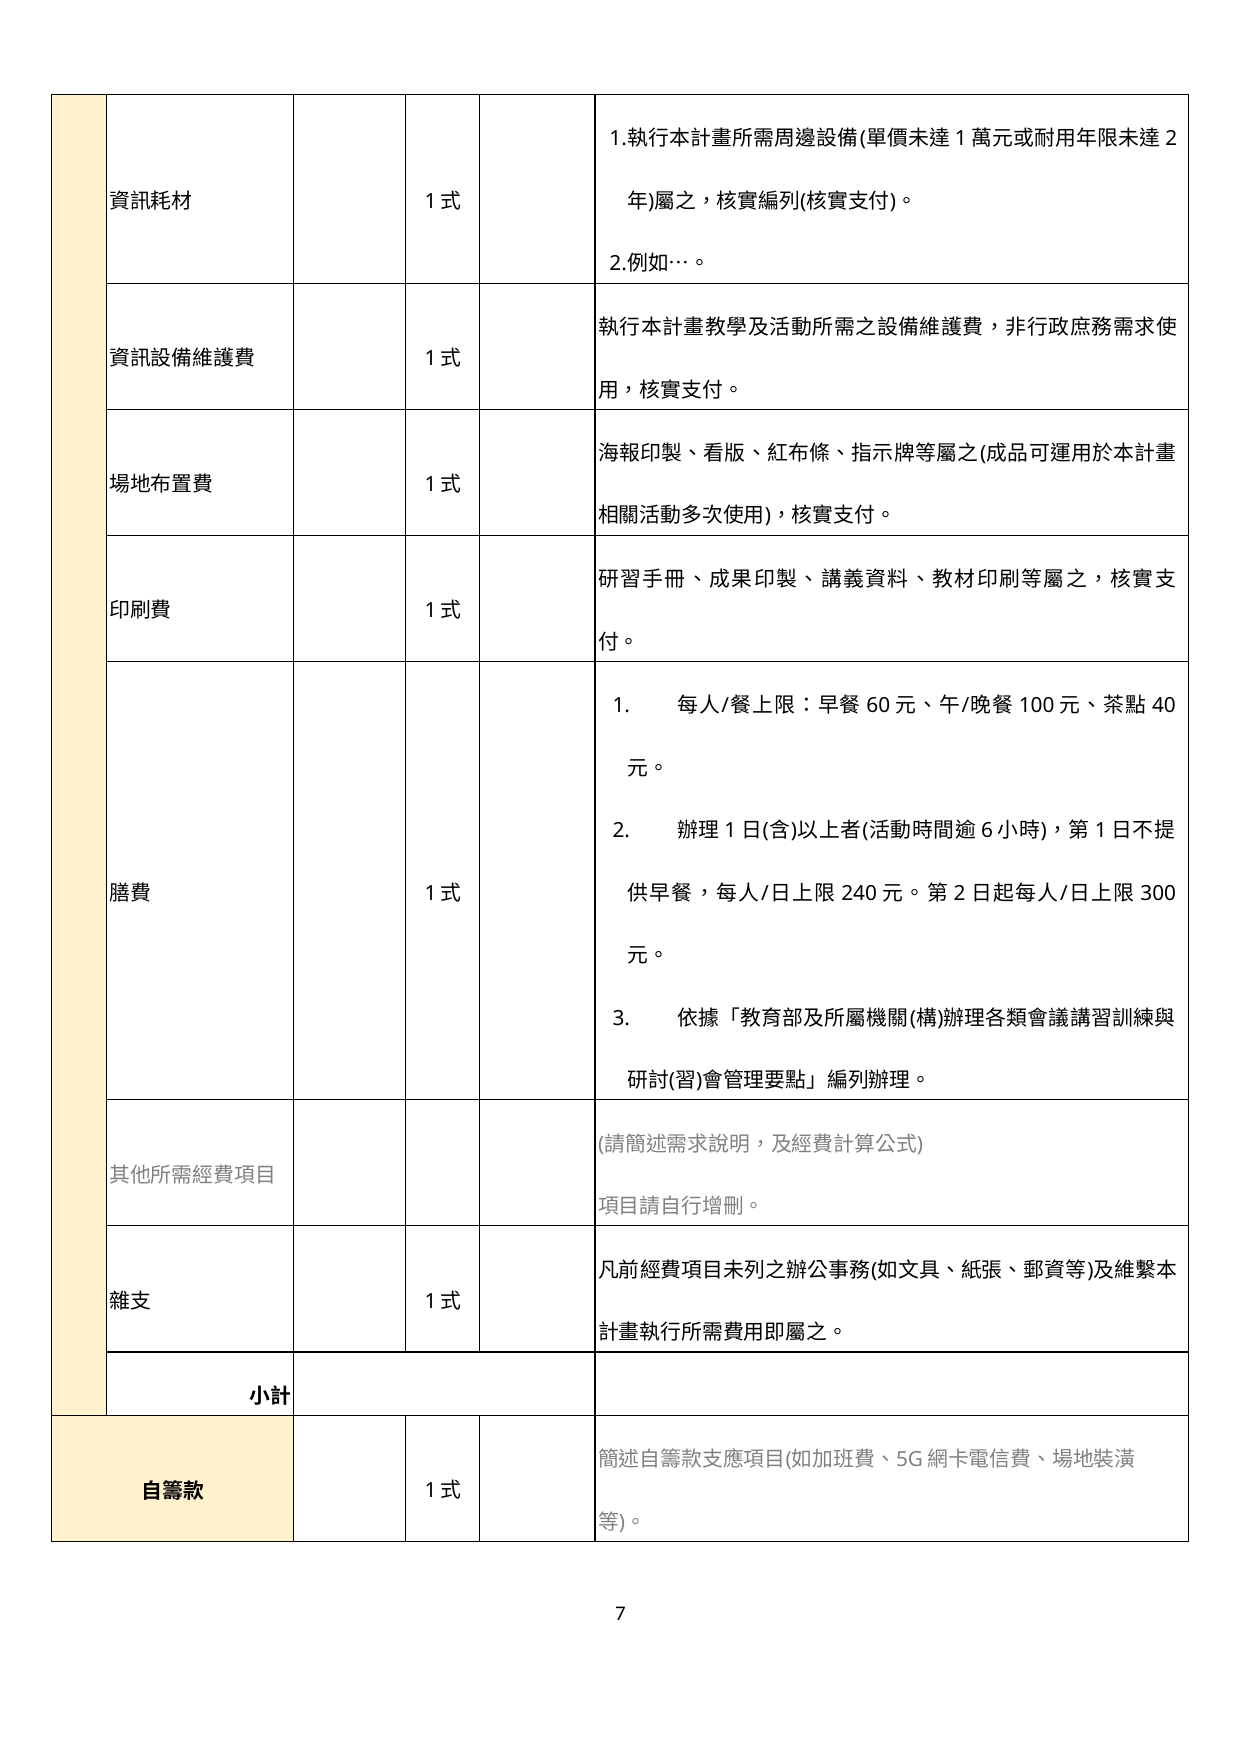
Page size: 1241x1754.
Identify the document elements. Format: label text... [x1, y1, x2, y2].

table_cell 1式 [406, 410, 479, 535]
table_cell 1式 [406, 1416, 479, 1541]
table_cell [294, 1100, 405, 1225]
table_cell 資訊耗材 [107, 95, 293, 283]
table_cell [294, 1416, 405, 1541]
table_cell [480, 1416, 594, 1541]
table_cell [294, 284, 405, 409]
table_cell [294, 410, 405, 535]
table_cell [294, 95, 405, 283]
table_cell 自籌款 [52, 1416, 293, 1541]
table_cell [480, 410, 594, 535]
table_cell 執行本計畫教學及活動所需之設備維護費，非行政庶務需求使用，核實支付。 [596, 284, 1188, 409]
table_cell 1式 [406, 1226, 479, 1351]
table_cell [480, 95, 594, 283]
table_cell 膳費 [107, 662, 293, 1099]
table_cell 研習手冊、成果印製、講義資料、教材印刷等屬之，核實支付。 [596, 536, 1188, 661]
table_cell 其他所需經費項目 [107, 1100, 293, 1225]
table_cell [480, 284, 594, 409]
table_cell [480, 662, 594, 1099]
table_cell [294, 1226, 405, 1351]
table_cell [52, 95, 106, 1415]
table_cell [406, 1100, 479, 1225]
table_cell [294, 662, 405, 1099]
table_cell 凡前經費項目未列之辦公事務(如文具、紙張、郵資等)及維繫本計畫執行所需費用即屬之。 [596, 1226, 1188, 1351]
table_cell [480, 1226, 594, 1351]
table_cell [480, 536, 594, 661]
table_cell 場地布置費 [107, 410, 293, 535]
table_cell 海報印製、看版、紅布條、指示牌等屬之(成品可運用於本計畫相關活動多次使用)，核實支付。 [596, 410, 1188, 535]
table_cell 1式 [406, 95, 479, 283]
table_cell 簡述自籌款支應項目(如加班費、5G網卡電信費、場地裝潢等)。 [596, 1416, 1188, 1541]
table_cell 小計 [107, 1353, 293, 1415]
table_cell [294, 536, 405, 661]
table_cell 1式 [406, 284, 479, 409]
table_cell [480, 1100, 594, 1225]
table_cell 資訊設備維護費 [107, 284, 293, 409]
table_cell 1式 [406, 536, 479, 661]
table_cell [294, 1353, 594, 1415]
table_cell (請簡述需求說明，及經費計算公式) 項目請自行增刪。 [596, 1100, 1188, 1225]
table_cell [596, 1353, 1188, 1415]
table_cell 1式 [406, 662, 479, 1099]
table_cell 執行本計畫所需周邊設備(單價未達1萬元或耐用年限未達2年)屬之，核實編列(核實支付)。 例如…。 [596, 95, 1188, 283]
table_cell 每人/餐上限：早餐60元、午/晚餐100元、茶點40元。 辦理1日(含)以上者(活動時間逾6小時)，第1日不提供早餐，每人/日上限240元。第2日起每人/日上限300元。 依據「教育部及所屬機關(構)辦理各類會議講習訓練與研討(習)會管理要點」編列辦理。 [596, 662, 1188, 1099]
table_cell 印刷費 [107, 536, 293, 661]
table_cell 雜支 [107, 1226, 293, 1351]
